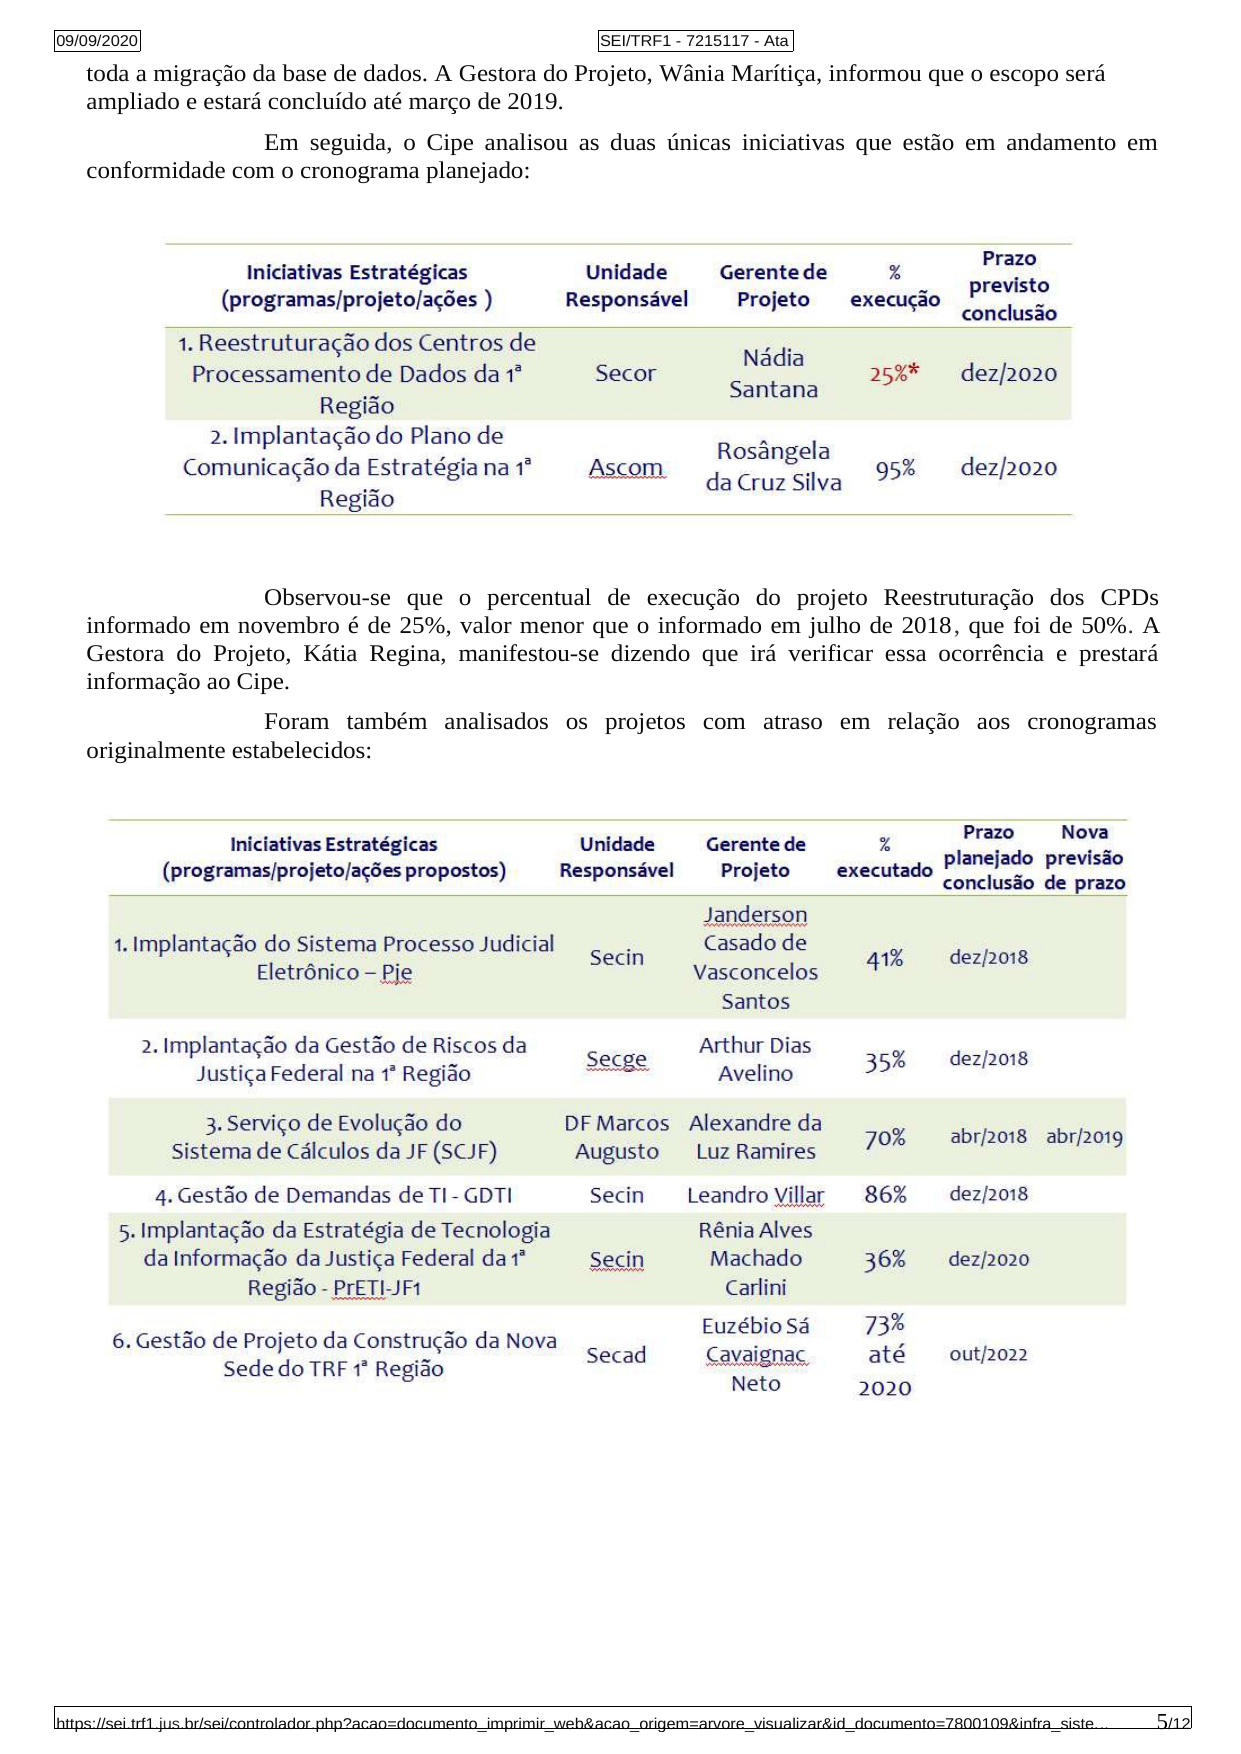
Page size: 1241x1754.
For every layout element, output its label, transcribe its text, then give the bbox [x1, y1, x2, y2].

text Em seguida, o Cipe analisou as duas únicas iniciativas que estão em andamento em conformidade com o cronograma planejado: [86, 128, 1160, 183]
text Foram também analisados os projetos com atraso em relação aos cronogramas originalmente estabelecidos: [86, 707, 1158, 763]
picture [161, 236, 1076, 525]
text toda a migração da base de dados. A Gestora do Projeto, Wânia Marítiça, informou que o escopo será ampliado e estará concluído até março de 2019. [86, 59, 1182, 115]
picture [104, 815, 1132, 1401]
text Observou-se que o percentual de execução do projeto Reestruturação dos CPDs informado em novembro é de 25%, valor menor que o informado em julho de 2018, que foi de 50%. A Gestora do Projeto, Kátia Regina, manifestou-se dizendo que irá verificar essa ocorrência e prestará informação ao Cipe. [86, 583, 1160, 694]
